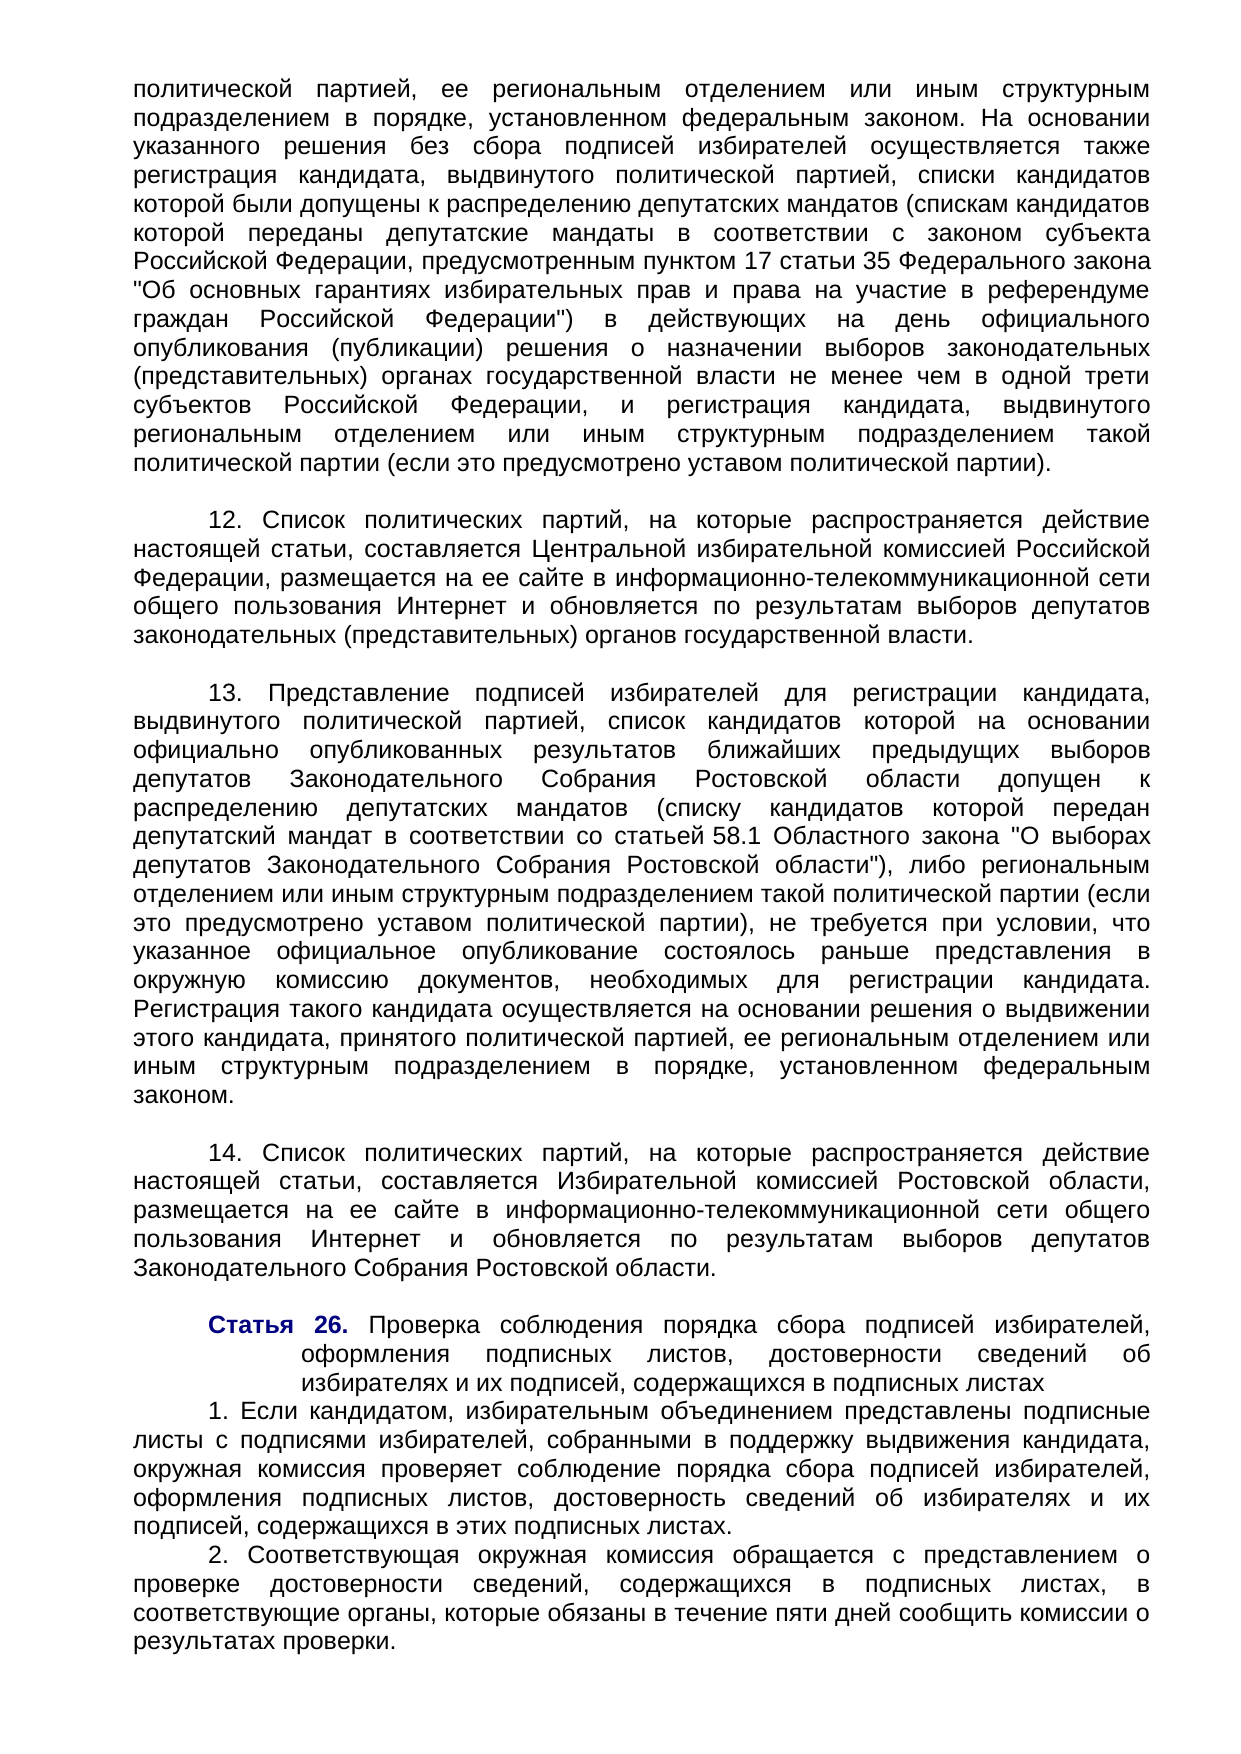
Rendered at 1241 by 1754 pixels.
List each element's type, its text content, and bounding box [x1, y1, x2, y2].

text 12. Список политических партий, на которые распространяется действие настоящей статьи, составляется Центральной избирательной комиссией Российской Федерации, размещается на ее сайте в информационно-телекоммуникационной сети общего пользования Интернет и обновляется по результатам выборов депутатов законодательных (представительных) органов государственной власти. [133, 505, 1152, 649]
text Статья 26. Проверка соблюдения порядка сбора подписей избирателей, оформления подписных листов, достоверности сведений об избирателях и их подписей, содержащихся в подписных листах [208, 1310, 1152, 1396]
text 2. Соответствующая окружная комиссия обращается с представлением о проверке достоверности сведений, содержащихся в подписных листах, в соответствующие органы, которые обязаны в течение пяти дней сообщить комиссии о результатах проверки. [133, 1540, 1152, 1655]
text политической партией, ее региональным отделением или иным структурным подразделением в порядке, установленном федеральным законом. На основании указанного решения без сбора подписей избирателей осуществляется также регистрация кандидата, выдвинутого политической партией, списки кандидатов которой были допущены к распределению депутатских мандатов (спискам кандидатов которой переданы депутатские мандаты в соответствии с законом субъекта Российской Федерации, предусмотренным пунктом 17 статьи 35 Федерального закона "Об основных гарантиях избирательных прав и права на участие в референдуме граждан Российской Федерации") в действующих на день официального опубликования (публикации) решения о назначении выборов законодательных (представительных) органах государственной власти не менее чем в одной трети субъектов Российской Федерации, и регистрация кандидата, выдвинутого региональным отделением или иным структурным подразделением такой политической партии (если это предусмотрено уставом политической партии). [133, 74, 1152, 476]
text 13. Представление подписей избирателей для регистрации кандидата, выдвинутого политической партией, список кандидатов которой на основании официально опубликованных результатов ближайших предыдущих выборов депутатов Законодательного Собрания Ростовской области допущен к распределению депутатских мандатов (списку кандидатов которой передан депутатский мандат в соответствии со статьей 58.1 Областного закона "О выборах депутатов Законодательного Собрания Ростовской области"), либо региональным отделением или иным структурным подразделением такой политической партии (если это предусмотрено уставом политической партии), не требуется при условии, что указанное официальное опубликование состоялось раньше представления в окружную комиссию документов, необходимых для регистрации кандидата. Регистрация такого кандидата осуществляется на основании решения о выдвижении этого кандидата, принятого политической партией, ее региональным отделением или иным структурным подразделением в порядке, установленном федеральным законом. [133, 678, 1152, 1109]
text 14. Список политических партий, на которые распространяется действие настоящей статьи, составляется Избирательной комиссией Ростовской области, размещается на ее сайте в информационно-телекоммуникационной сети общего пользования Интернет и обновляется по результатам выборов депутатов Законодательного Собрания Ростовской области. [133, 1138, 1152, 1281]
text 1. Если кандидатом, избирательным объединением представлены подписные листы с подписями избирателей, собранными в поддержку выдвижения кандидата, окружная комиссия проверяет соблюдение порядка сбора подписей избирателей, оформления подписных листов, достоверность сведений об избирателях и их подписей, содержащихся в этих подписных листах. [133, 1396, 1152, 1540]
